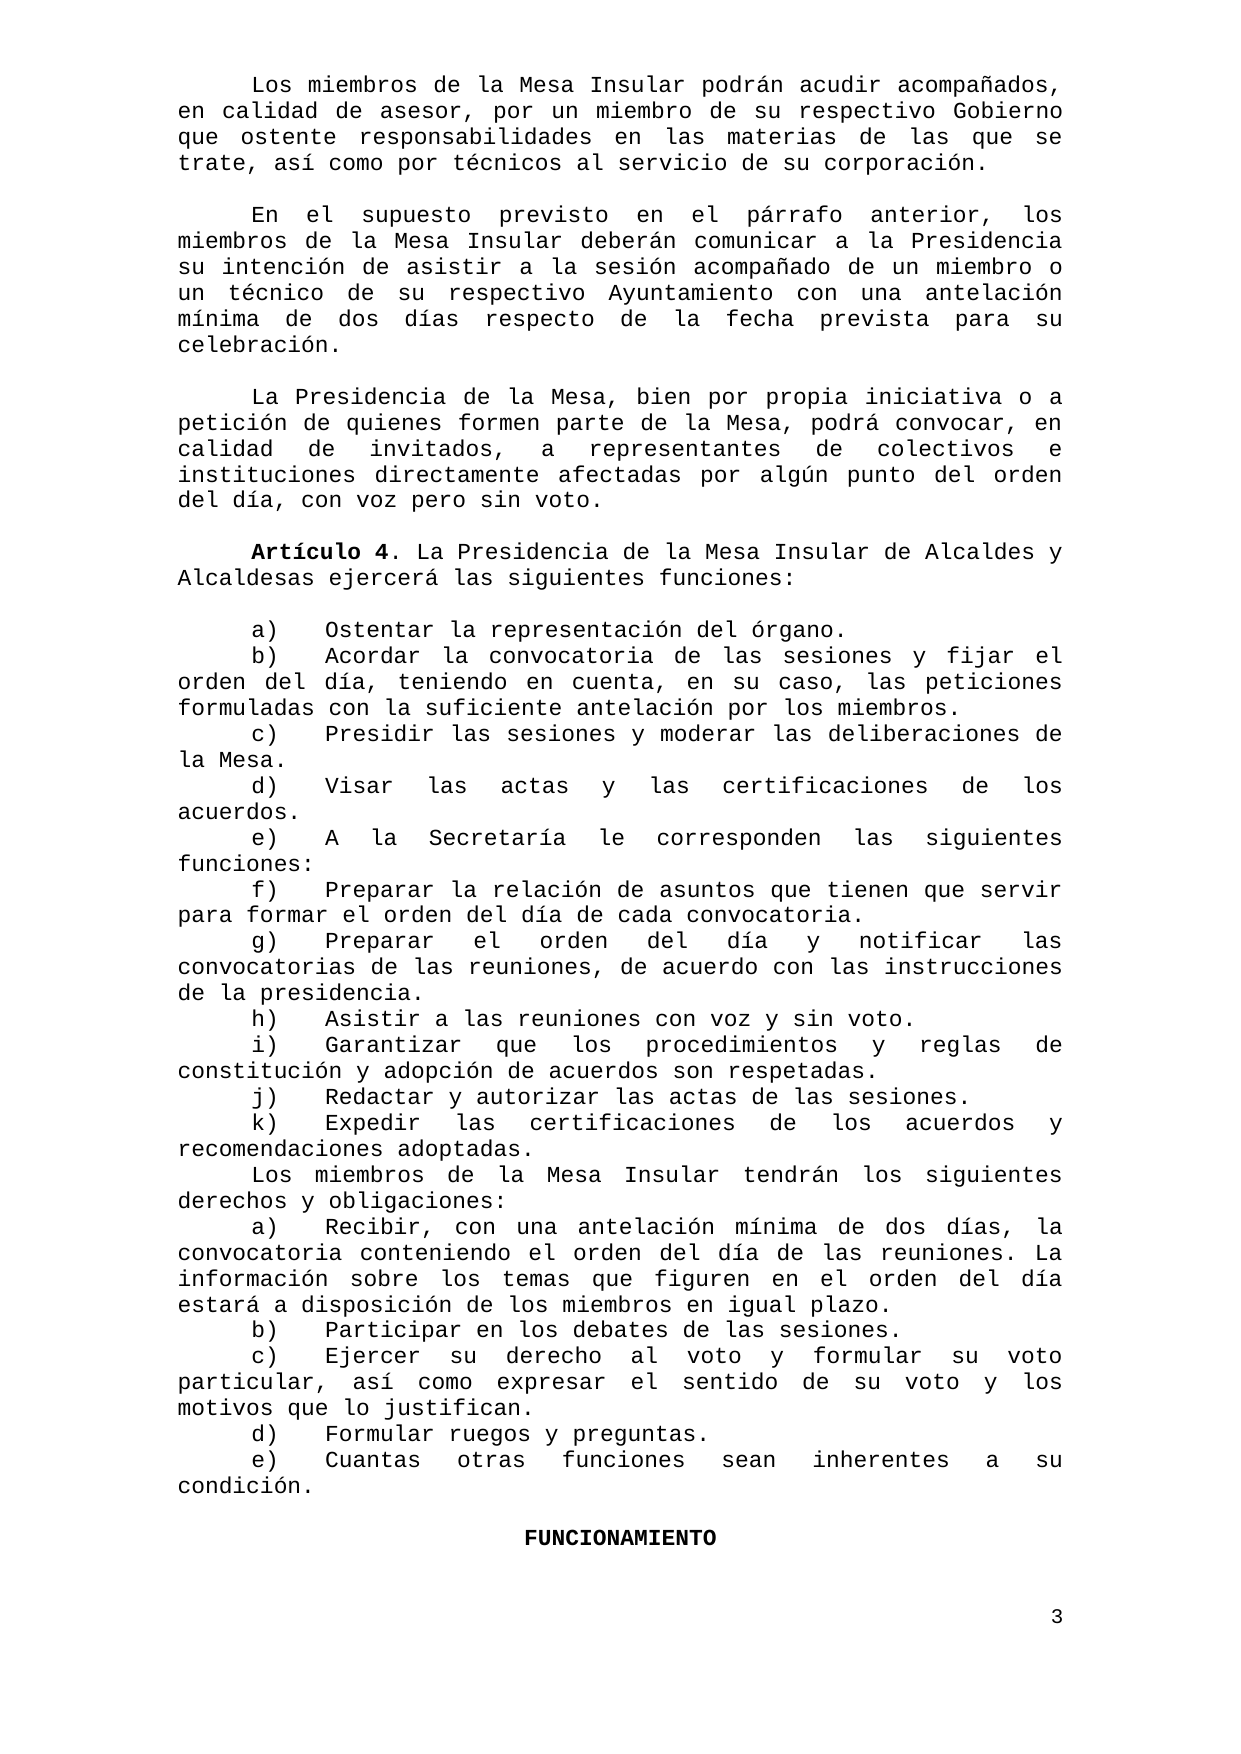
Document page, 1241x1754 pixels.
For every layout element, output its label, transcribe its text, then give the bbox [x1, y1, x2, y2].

list Presidir las sesiones y moderar las deliberaciones de la Mesa. [177, 722, 1063, 774]
list Redactar y autorizar las actas de las sesiones. [177, 1085, 1063, 1111]
list Asistir a las reuniones con voz y sin voto. [177, 1008, 1063, 1033]
text En el supuesto previsto en el párrafo anterior, los miembros de la Mesa Insular deberán comunicar a la Presidencia su intención de asistir a la sesión acompañado de un miembro o un técnico de su respectivo Ayuntamiento con una antelación mínima de dos días respecto de la fecha prevista para su celebración. [177, 203, 1063, 359]
text Los miembros de la Mesa Insular podrán acudir acompañados, en calidad de asesor, por un miembro de su respectivo Gobierno que ostente responsabilidades en las materias de las que se trate, así como por técnicos al servicio de su corporación. [177, 74, 1063, 178]
text e) Cuantas otras funciones sean inherentes a su condición. [177, 1448, 1063, 1500]
list Expedir las certificaciones de los acuerdos y recomendaciones adoptadas. [177, 1111, 1063, 1163]
text Artículo 4. La Presidencia de la Mesa Insular de Alcaldes y Alcaldesas ejercerá las siguientes funciones: [177, 541, 1063, 593]
text b) Participar en los debates de las sesiones. [177, 1319, 1063, 1345]
list Acordar la convocatoria de las sesiones y fijar el orden del día, teniendo en cuenta, en su caso, las peticiones formuladas con la suficiente antelación por los miembros. [177, 644, 1063, 722]
text La Presidencia de la Mesa, bien por propia iniciativa o a petición de quienes formen parte de la Mesa, podrá convocar, en calidad de invitados, a representantes de colectivos e instituciones directamente afectadas por algún punto del orden del día, con voz pero sin voto. [177, 385, 1063, 515]
list Preparar el orden del día y notificar las convocatorias de las reuniones, de acuerdo con las instrucciones de la presidencia. [177, 930, 1063, 1008]
list Visar las actas y las certificaciones de los acuerdos. [177, 774, 1063, 826]
list Ostentar la representación del órgano. [177, 618, 1063, 644]
text Los miembros de la Mesa Insular tendrán los siguientes derechos y obligaciones: [177, 1163, 1063, 1215]
list Garantizar que los procedimientos y reglas de constitución y adopción de acuerdos son respetadas. [177, 1033, 1063, 1085]
text a) Recibir, con una antelación mínima de dos días, la convocatoria conteniendo el orden del día de las reuniones. La información sobre los temas que figuren en el orden del día estará a disposición de los miembros en igual plazo. [177, 1215, 1063, 1319]
list Preparar la relación de asuntos que tienen que servir para formar el orden del día de cada convocatoria. [177, 878, 1063, 930]
text d) Formular ruegos y preguntas. [177, 1423, 1063, 1448]
list A la Secretaría le corresponden las siguientes funciones: [177, 826, 1063, 878]
text c) Ejercer su derecho al voto y formular su voto particular, así como expresar el sentido de su voto y los motivos que lo justifican. [177, 1345, 1063, 1423]
text FUNCIONAMIENTO [177, 1526, 1063, 1552]
